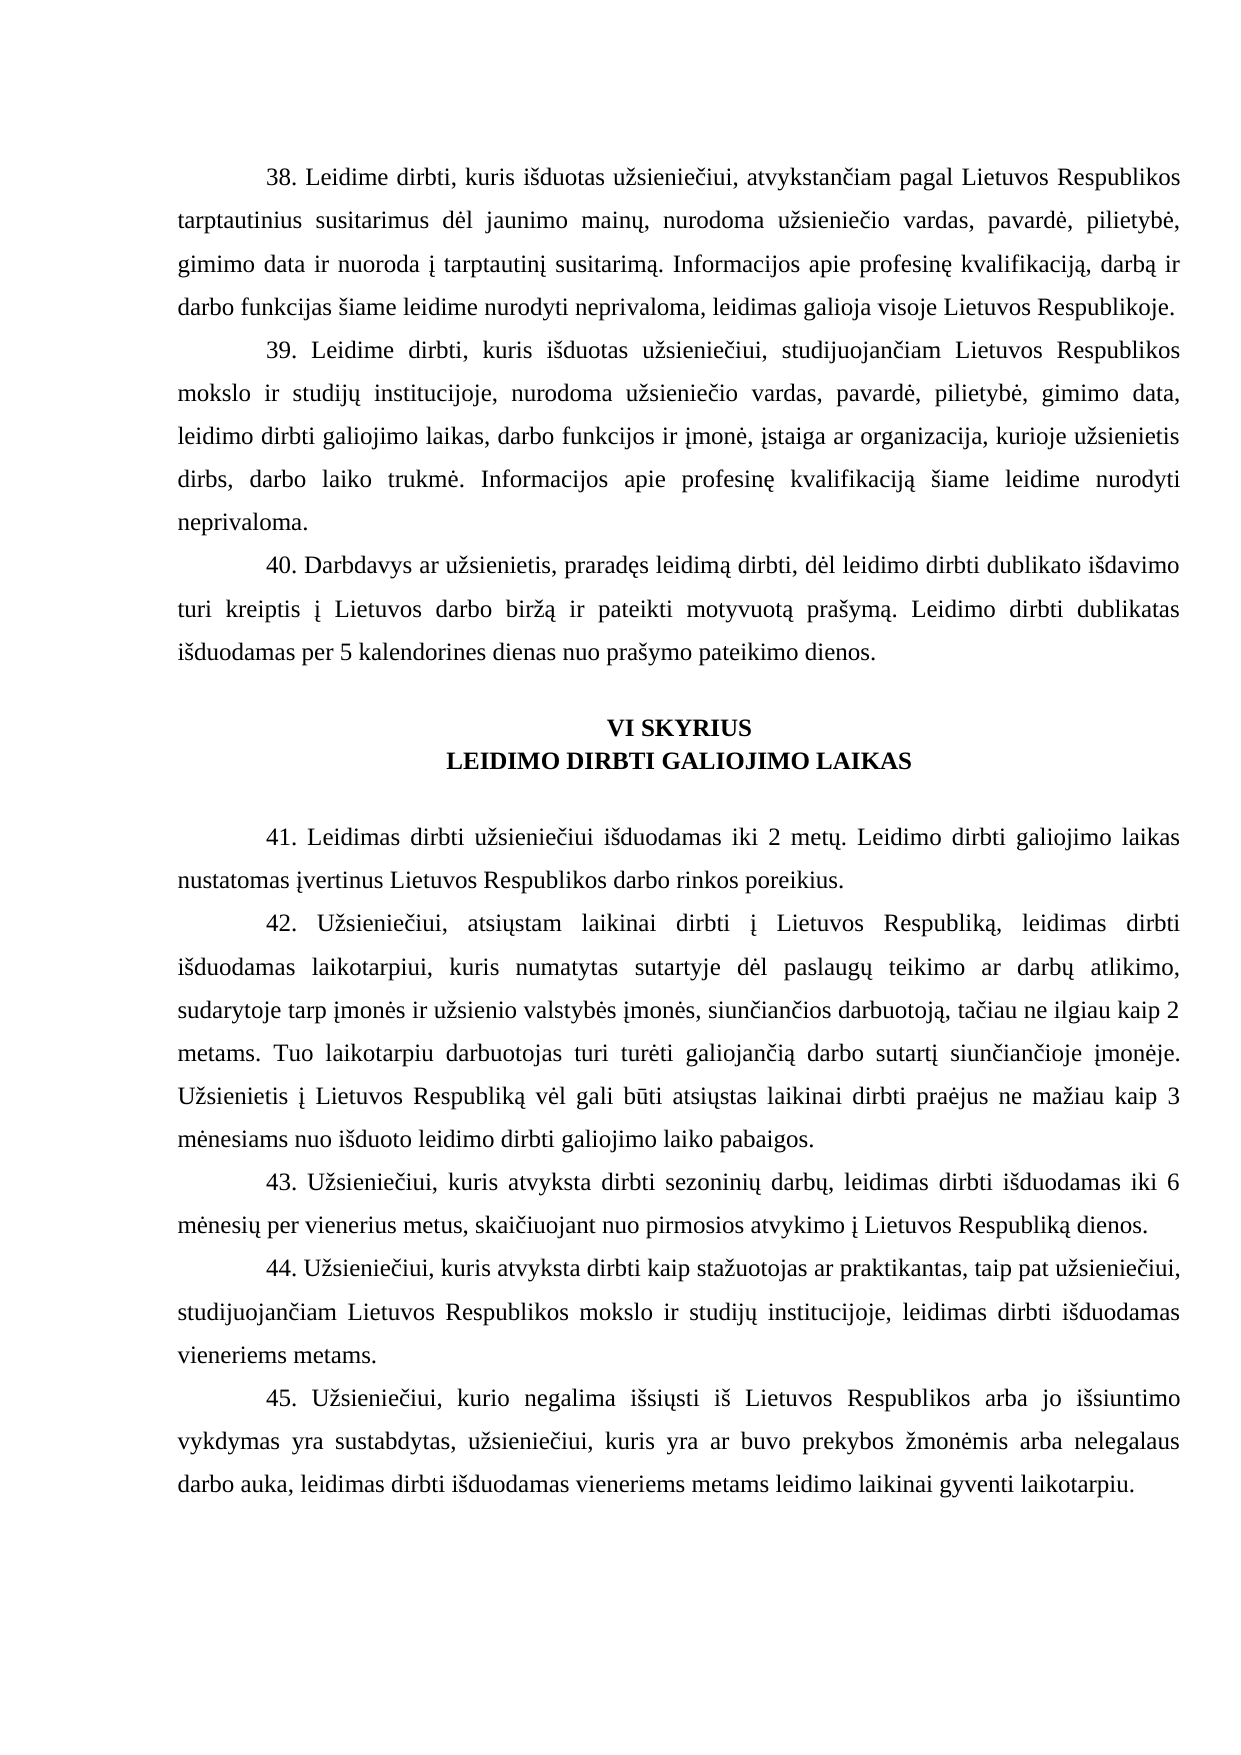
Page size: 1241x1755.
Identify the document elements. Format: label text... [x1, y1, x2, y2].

text 40. Darbdavys ar užsienietis, praradęs leidimą dirbti, dėl leidimo dirbti dublikato išdavimo turi kreiptis į Lietuvos darbo biržą ir pateikti motyvuotą prašymą. Leidimo dirbti dublikatas išduodamas per 5 kalendorines dienas nuo prašymo pateikimo dienos. [177, 551, 1181, 666]
text 39. Leidime dirbti, kuris išduotas užsieniečiui, studijuojančiam Lietuvos Respublikos mokslo ir studijų institucijoje, nurodoma užsieniečio vardas, pavardė, pilietybė, gimimo data, leidimo dirbti galiojimo laikas, darbo funkcijos ir įmonė, įstaiga ar organizacija, kurioje užsienietis dirbs, darbo laiko trukmė. Informacijos apie profesinę kvalifikaciją šiame leidime nurodyti neprivaloma. [177, 335, 1181, 536]
text 44. Užsieniečiui, kuris atvyksta dirbti kaip stažuotojas ar praktikantas, taip pat užsieniečiui, studijuojančiam Lietuvos Respublikos mokslo ir studijų institucijoje, leidimas dirbti išduodamas vieneriems metams. [177, 1253, 1181, 1368]
text 45. Užsieniečiui, kurio negalima išsiųsti iš Lietuvos Respublikos arba jo išsiuntimo vykdymas yra sustabdytas, užsieniečiui, kuris yra ar buvo prekybos žmonėmis arba nelegalaus darbo auka, leidimas dirbti išduodamas vieneriems metams leidimo laikinai gyventi laikotarpiu. [177, 1383, 1181, 1498]
text 43. Užsieniečiui, kuris atvyksta dirbti sezoninių darbų, leidimas dirbti išduodamas iki 6 mėnesių per vienerius metus, skaičiuojant nuo pirmosios atvykimo į Lietuvos Respubliką dienos. [177, 1167, 1181, 1239]
text LEIDIMO DIRBTI GALIOJIMO LAIKAS [177, 746, 1181, 775]
text 41. Leidimas dirbti užsieniečiui išduodamas iki 2 metų. Leidimo dirbti galiojimo laikas nustatomas įvertinus Lietuvos Respublikos darbo rinkos poreikius. [177, 822, 1181, 894]
text 42. Užsieniečiui, atsiųstam laikinai dirbti į Lietuvos Respubliką, leidimas dirbti išduodamas laikotarpiui, kuris numatytas sutartyje dėl paslaugų teikimo ar darbų atlikimo, sudarytoje tarp įmonės ir užsienio valstybės įmonės, siunčiančios darbuotoją, tačiau ne ilgiau kaip 2 metams. Tuo laikotarpiu darbuotojas turi turėti galiojančią darbo sutartį siunčiančioje įmonėje. Užsienietis į Lietuvos Respubliką vėl gali būti atsiųstas laikinai dirbti praėjus ne mažiau kaip 3 mėnesiams nuo išduoto leidimo dirbti galiojimo laiko pabaigos. [177, 908, 1181, 1153]
text VI SKYRIUS [177, 713, 1181, 742]
text 38. Leidime dirbti, kuris išduotas užsieniečiui, atvykstančiam pagal Lietuvos Respublikos tarptautinius susitarimus dėl jaunimo mainų, nurodoma užsieniečio vardas, pavardė, pilietybė, gimimo data ir nuoroda į tarptautinį susitarimą. Informacijos apie profesinę kvalifikaciją, darbą ir darbo funkcijas šiame leidime nurodyti neprivaloma, leidimas galioja visoje Lietuvos Respublikoje. [177, 162, 1181, 321]
